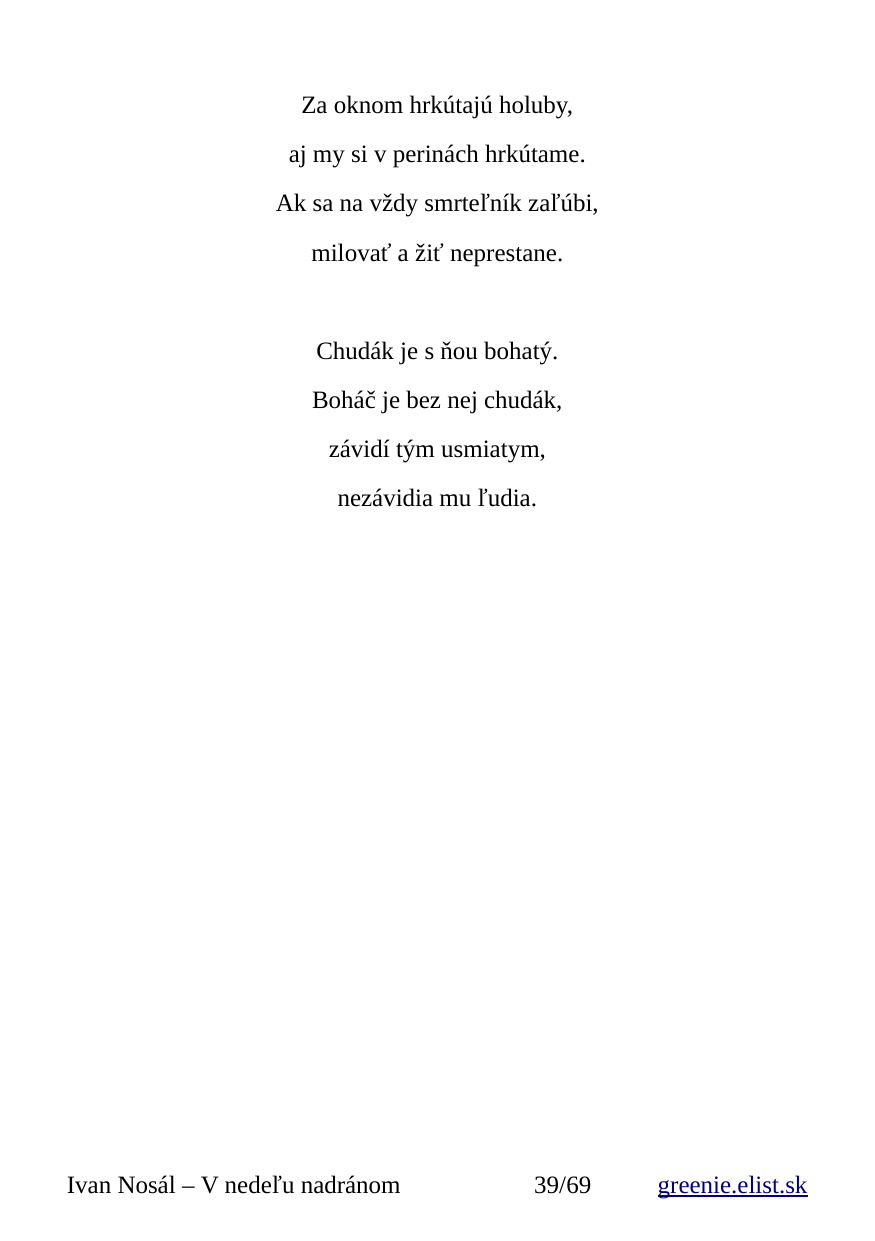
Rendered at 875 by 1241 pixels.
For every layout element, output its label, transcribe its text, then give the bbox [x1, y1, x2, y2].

text Chudák je s ňou bohatý. [41, 336, 833, 364]
text Za oknom hrkútajú holuby, [41, 90, 833, 119]
text Ak sa na vždy smrteľník zaľúbi, [41, 188, 833, 217]
text aj my si v perinách hrkútame. [41, 139, 833, 168]
text milovať a žiť neprestane. [41, 238, 833, 266]
text závidí tým usmiatym, [41, 434, 833, 463]
text nezávidia mu ľudia. [41, 483, 833, 512]
text Boháč je bez nej chudák, [41, 385, 833, 413]
